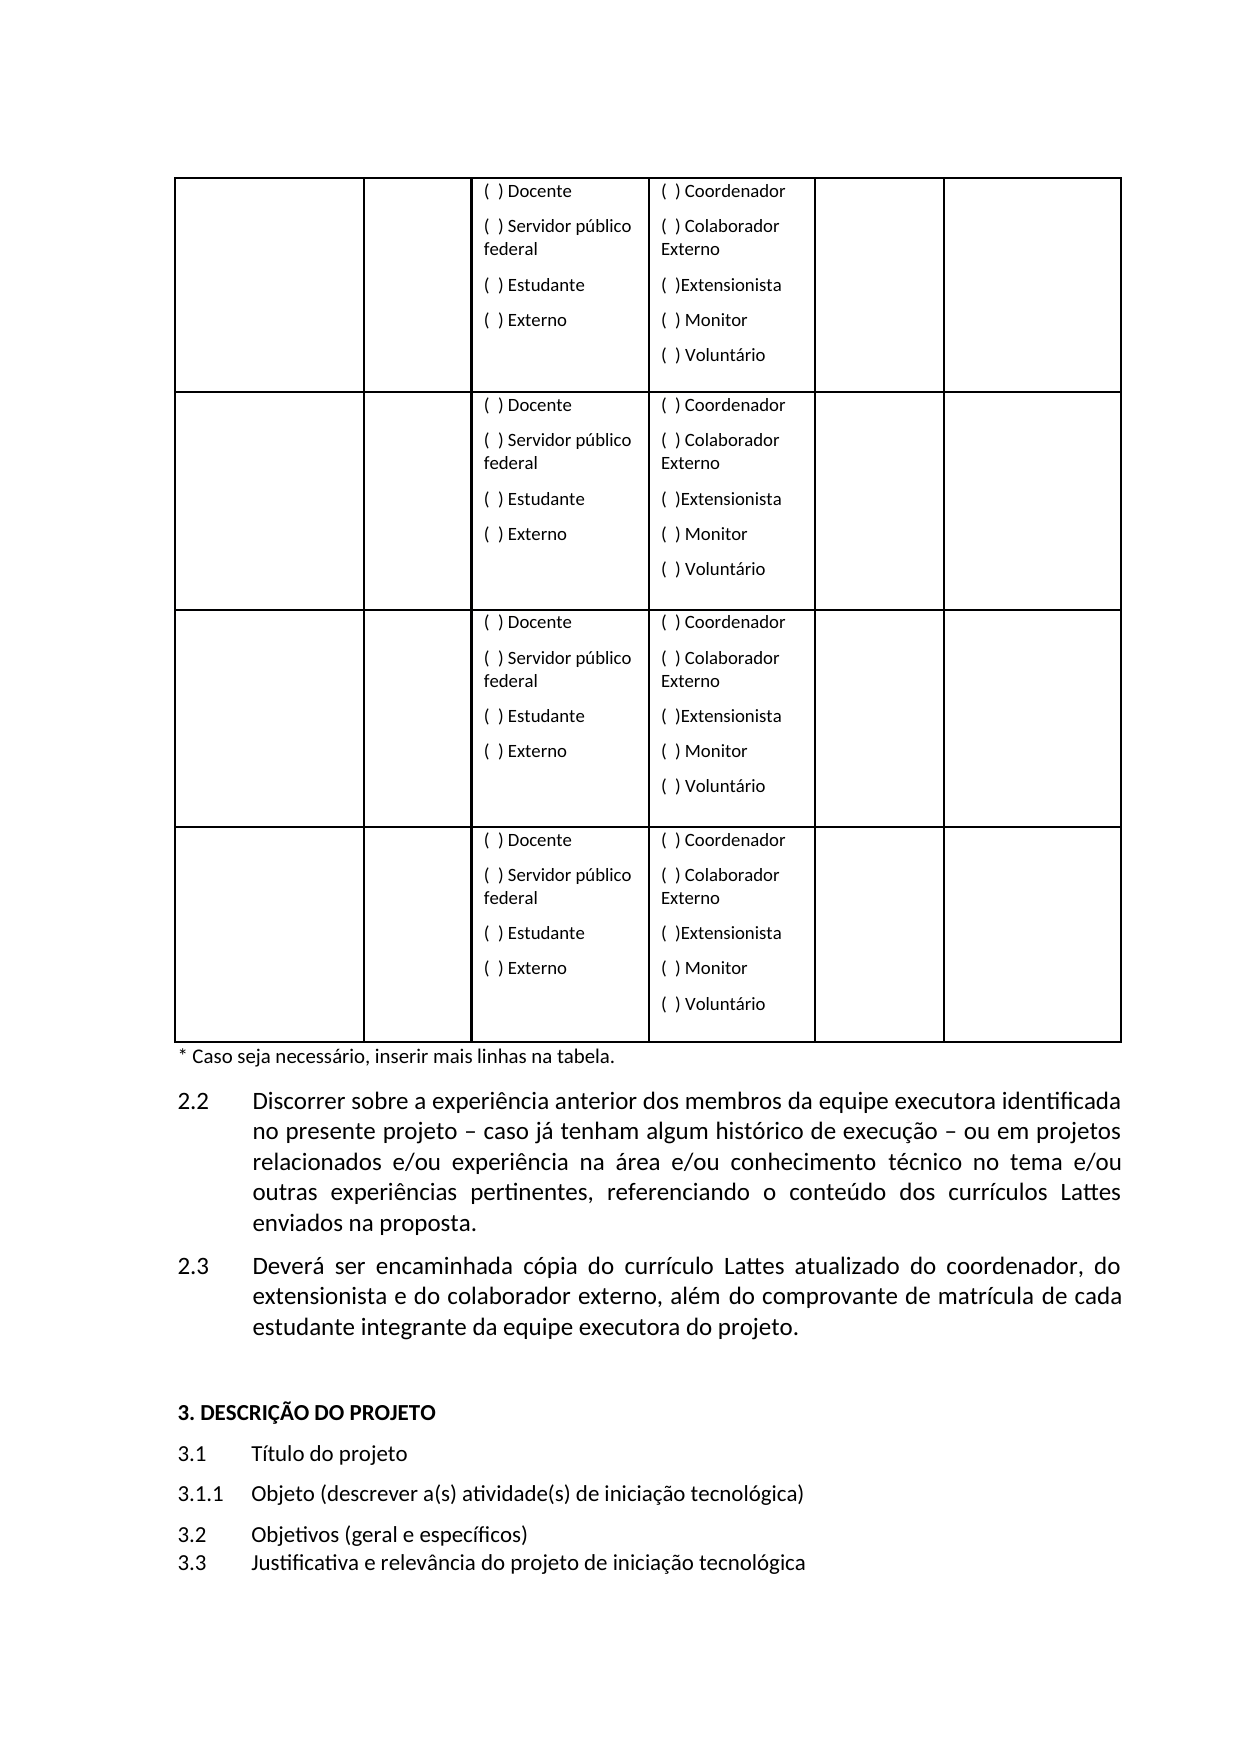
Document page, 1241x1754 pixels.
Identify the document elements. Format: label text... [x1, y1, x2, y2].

table_cell [176, 179, 363, 391]
table_cell ( ) Coordenador ( ) Colaborador Externo ( )Extensionista ( ) Monitor ( ) Voluntário [650, 393, 814, 608]
table_cell [816, 611, 943, 826]
table_cell [945, 828, 1120, 1041]
table_cell [365, 611, 470, 826]
table_cell [176, 611, 363, 826]
table_cell ( ) Coordenador ( ) Colaborador Externo ( )Extensionista ( ) Monitor ( ) Voluntário [650, 611, 814, 826]
table_cell [816, 828, 943, 1041]
table_cell [176, 828, 363, 1041]
text 3.2 Objetivos (geral e específicos) [177, 1520, 1122, 1548]
table_cell [816, 393, 943, 608]
text * Caso seja necessário, inserir mais linhas na tabela. [177, 1043, 1122, 1069]
text 2.2 Discorrer sobre a experiência anterior dos membros da equipe executora identificada no presente projeto – caso já tenham algum histórico de execução – ou em projetos relacionados e/ou experiência na área e/ou conhecimento técnico no tema e/ou outras experiências pertinentes, referenciando o conteúdo dos currículos Lattes enviados na proposta. [177, 1085, 1122, 1237]
table_cell [365, 179, 470, 391]
table_cell ( ) Docente ( ) Servidor público federal ( ) Estudante ( ) Externo [473, 611, 648, 826]
table_cell ( ) Docente ( ) Servidor público federal ( ) Estudante ( ) Externo [473, 828, 648, 1041]
table_cell [816, 179, 943, 391]
text 3. DESCRIÇÃO DO PROJETO [177, 1398, 1122, 1426]
table_cell [945, 611, 1120, 826]
table_cell ( ) Coordenador ( ) Colaborador Externo ( )Extensionista ( ) Monitor ( ) Voluntário [650, 828, 814, 1041]
table_cell [945, 179, 1120, 391]
table_cell ( ) Docente ( ) Servidor público federal ( ) Estudante ( ) Externo [473, 179, 648, 391]
table_cell ( ) Coordenador ( ) Colaborador Externo ( )Extensionista ( ) Monitor ( ) Voluntário [650, 179, 814, 391]
table_cell ( ) Docente ( ) Servidor público federal ( ) Estudante ( ) Externo [473, 393, 648, 608]
text 3.3 Justificativa e relevância do projeto de iniciação tecnológica [177, 1548, 1122, 1576]
table_cell [176, 393, 363, 608]
text 2.3 Deverá ser encaminhada cópia do currículo Lattes atualizado do coordenador, do extensionista e do colaborador externo, além do comprovante de matrícula de cada estudante integrante da equipe executora do projeto. [177, 1250, 1122, 1341]
text 3.1.1 Objeto (descrever a(s) atividade(s) de iniciação tecnológica) [177, 1479, 1122, 1507]
table_cell [365, 828, 470, 1041]
text 3.1 Título do projeto [177, 1439, 1122, 1467]
table_cell [365, 393, 470, 608]
table_cell [945, 393, 1120, 608]
